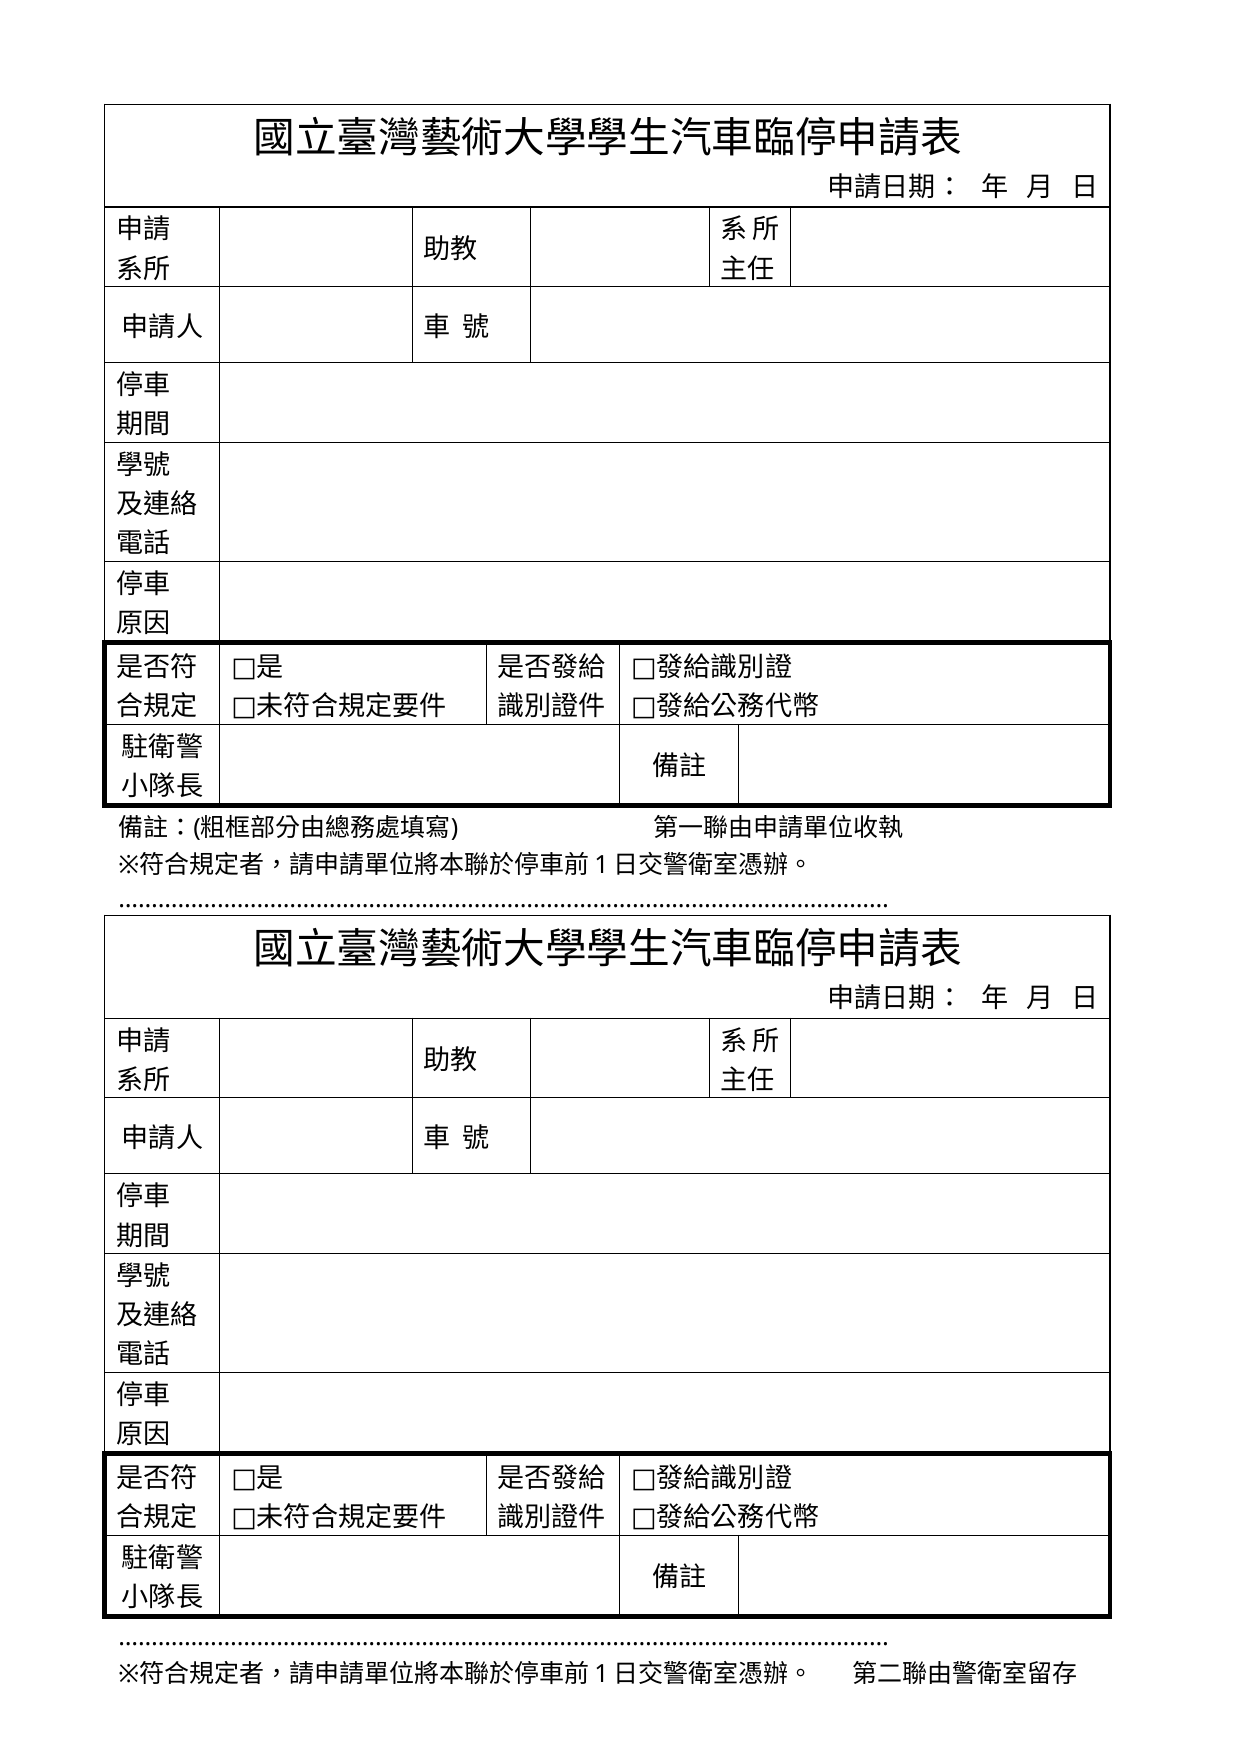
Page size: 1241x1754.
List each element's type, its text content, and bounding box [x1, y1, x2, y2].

table_cell 申請 系所 [105, 1019, 219, 1097]
table_cell [739, 725, 1108, 803]
table_cell □發給識別證 □發給公務代幣 [620, 645, 1108, 724]
table_cell 是否符合規定 [107, 1456, 219, 1535]
table_cell 學號 及連絡電話 [105, 1254, 219, 1372]
table_cell [220, 1019, 412, 1097]
table_cell 停車 期間 [105, 363, 219, 442]
table_cell [791, 208, 1109, 286]
table_cell [220, 1174, 1109, 1253]
table_cell □發給識別證 □發給公務代幣 [620, 1456, 1108, 1535]
table_cell [531, 1098, 1109, 1173]
table_cell 停車 原因 [105, 1373, 219, 1451]
text ……………………………………………………………………………………………………… [118, 880, 1122, 914]
table_cell [739, 1536, 1108, 1614]
table_cell [220, 725, 619, 803]
table_cell [220, 562, 1109, 640]
table_cell [531, 1019, 709, 1097]
table_cell 助教 [413, 1019, 530, 1097]
table_cell 停車 原因 [105, 562, 219, 640]
table_cell [220, 363, 1109, 442]
table_cell 助教 [413, 208, 530, 286]
table_cell 駐衛警小隊長 [107, 725, 219, 803]
table_cell 車 號 [413, 1098, 530, 1173]
table_cell 系所主任 [710, 1019, 790, 1097]
table_cell 備註 [620, 1536, 738, 1614]
table_cell [220, 1536, 619, 1614]
text ※符合規定者，請申請單位將本聯於停車前1日交警衛室憑辦。 第二聯由警衛室留存 [118, 1653, 1122, 1689]
table_cell [531, 208, 709, 286]
table_cell [220, 287, 412, 362]
text 備註：(粗框部分由總務處填寫) 第一聯由申請單位收執 [118, 808, 1122, 844]
table_cell 車 號 [413, 287, 530, 362]
table_cell [791, 1019, 1109, 1097]
table_cell [220, 1373, 1109, 1451]
text ※符合規定者，請申請單位將本聯於停車前1日交警衛室憑辦。 [118, 844, 1122, 880]
table_cell [220, 208, 412, 286]
table_cell [531, 287, 1109, 362]
table_cell 申請 系所 [105, 208, 219, 286]
table_header 國立臺灣藝術大學學生汽車臨停申請表 申請日期： 年 月 日 [105, 105, 1109, 206]
table_cell 是否符合規定 [107, 645, 219, 724]
table_cell 系所主任 [710, 208, 790, 286]
table_cell 申請人 [105, 287, 219, 362]
table_header 國立臺灣藝術大學學生汽車臨停申請表 申請日期： 年 月 日 [105, 916, 1109, 1017]
table_cell 學號 及連絡電話 [105, 443, 219, 561]
table_cell [220, 1098, 412, 1173]
table_cell □是 □未符合規定要件 [220, 1456, 486, 1535]
table_cell □是 □未符合規定要件 [220, 645, 486, 724]
table_cell [220, 443, 1109, 561]
table_cell [220, 1254, 1109, 1372]
text ……………………………………………………………………………………………………… [118, 1619, 1122, 1653]
table_cell 駐衛警小隊長 [107, 1536, 219, 1614]
table_cell 是否發給識別證件 [487, 645, 619, 724]
table_cell 備註 [620, 725, 738, 803]
table_cell 停車 期間 [105, 1174, 219, 1253]
table_cell 申請人 [105, 1098, 219, 1173]
table_cell 是否發給識別證件 [487, 1456, 619, 1535]
